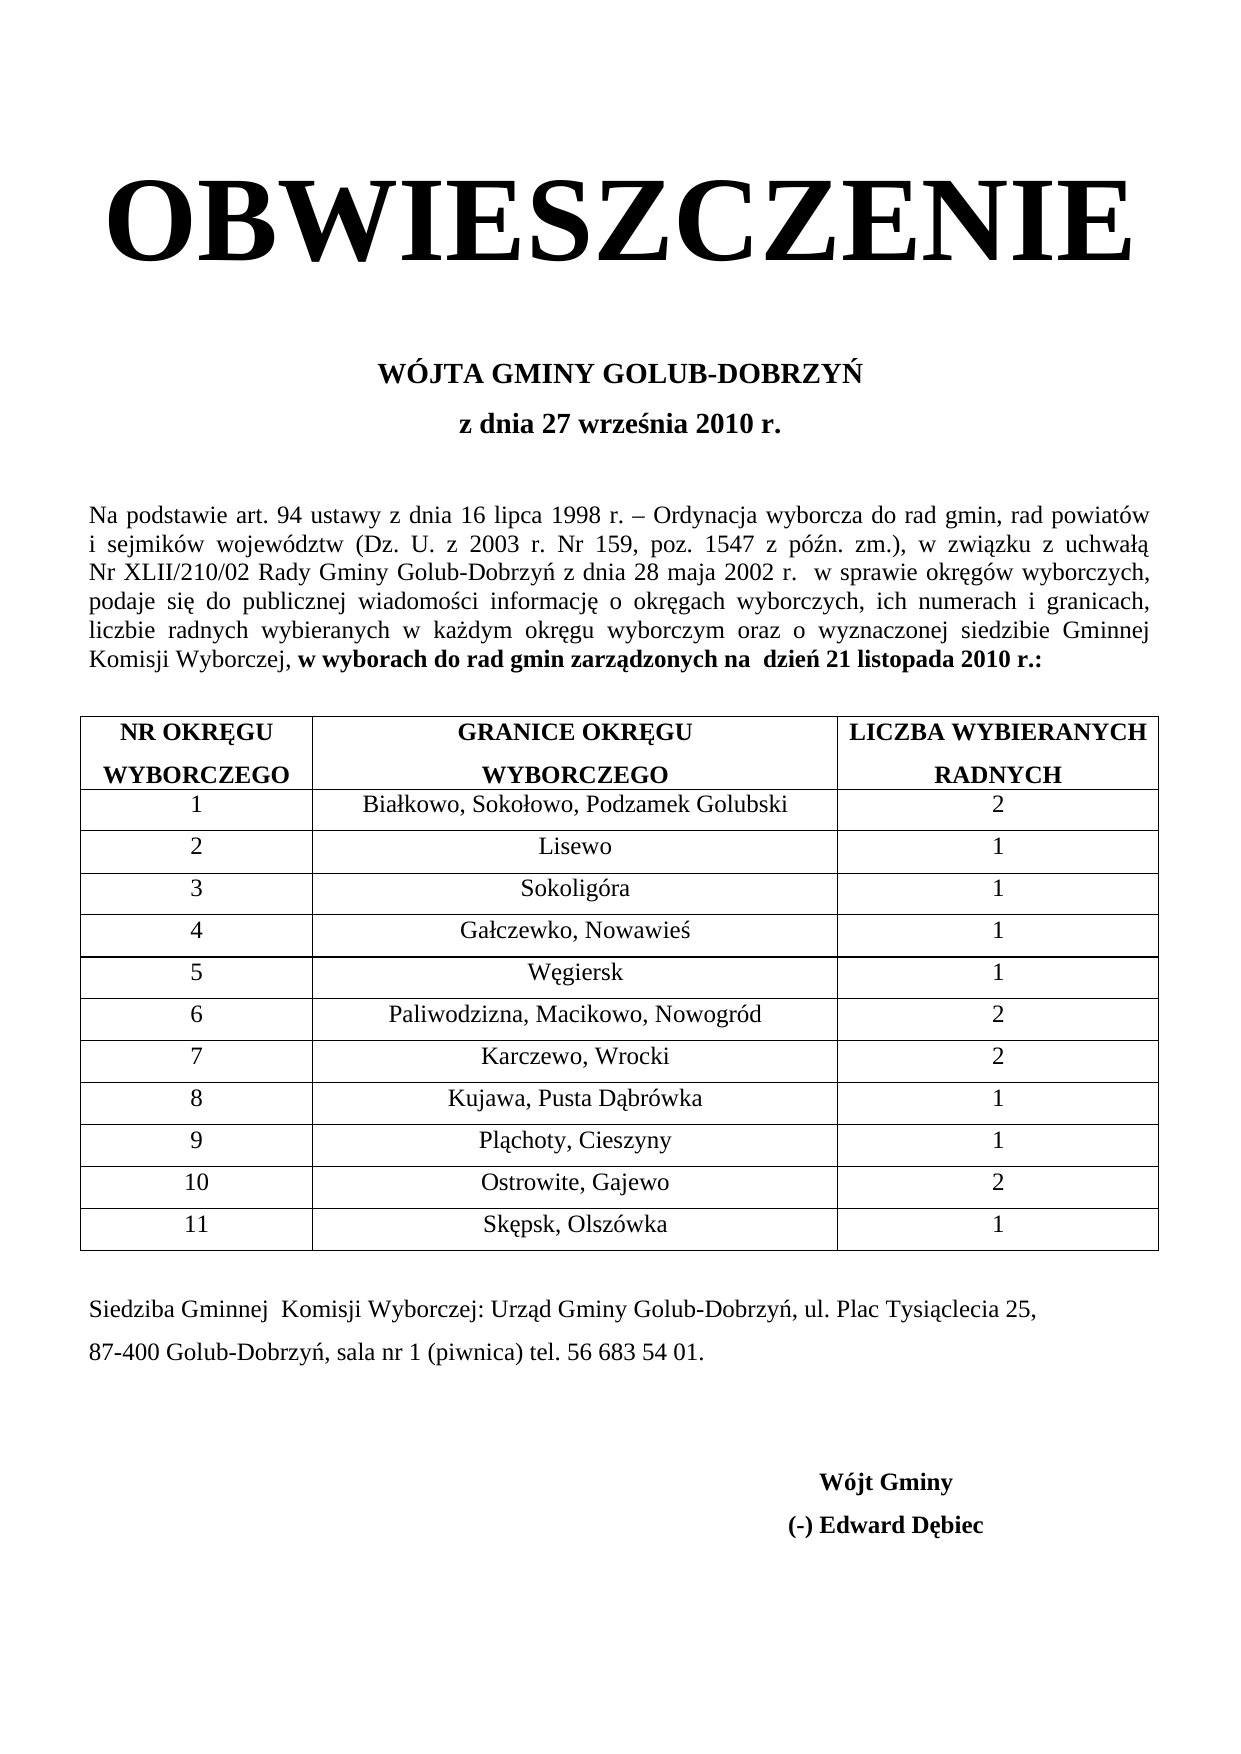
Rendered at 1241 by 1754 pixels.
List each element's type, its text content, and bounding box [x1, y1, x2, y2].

table_cell Węgiersk [313, 958, 837, 998]
table_cell 1 [838, 831, 1158, 872]
table_cell Białkowo, Sokołowo, Podzamek Golubski [313, 790, 837, 830]
table_cell Paliwodzizna, Macikowo, Nowogród [313, 999, 837, 1040]
table_header LICZBA WYBIERANYCH RADNYCH [838, 717, 1158, 788]
table_cell 2 [838, 1041, 1158, 1082]
table_cell 10 [81, 1167, 312, 1208]
table_cell 4 [81, 915, 312, 956]
table_cell 8 [81, 1083, 312, 1124]
table_cell 1 [81, 790, 312, 830]
table_cell 1 [838, 915, 1158, 956]
table_cell Skępsk, Olszówka [313, 1209, 837, 1250]
table_cell 2 [838, 1167, 1158, 1208]
table_cell 1 [838, 958, 1158, 998]
text Siedziba Gminnej Komisji Wyborczej: Urząd Gminy Golub-Dobrzyń, ul. Plac Tysiąclecia 25, 87-400 Golub-Dobrzyń, sala nr 1 (piwnica) tel. 56 683 54 01. [89, 1294, 1151, 1366]
table_cell Kujawa, Pusta Dąbrówka [313, 1083, 837, 1124]
table_cell 1 [838, 1209, 1158, 1250]
table_cell 2 [838, 790, 1158, 830]
title WÓJTA GMINY GOLUB-DOBRZYŃ [89, 356, 1151, 390]
table_cell 1 [838, 874, 1158, 914]
table_cell 6 [81, 999, 312, 1040]
table_cell 2 [81, 831, 312, 872]
table_cell 9 [81, 1125, 312, 1166]
table_cell 7 [81, 1041, 312, 1082]
table_cell 1 [838, 1083, 1158, 1124]
table_cell 1 [838, 1125, 1158, 1166]
table_cell Karczewo, Wrocki [313, 1041, 837, 1082]
table_cell Gałczewko, Nowawieś [313, 915, 837, 956]
table_cell 5 [81, 958, 312, 998]
table_cell Sokoligóra [313, 874, 837, 914]
table_cell 11 [81, 1209, 312, 1250]
title OBWIESZCZENIE [89, 148, 1151, 287]
table_cell Lisewo [313, 831, 837, 872]
table_cell 2 [838, 999, 1158, 1040]
table_cell Ostrowite, Gajewo [313, 1167, 837, 1208]
text z dnia 27 września 2010 r. [89, 406, 1151, 440]
table_cell 3 [81, 874, 312, 914]
text Na podstawie art. 94 ustawy z dnia 16 lipca 1998 r. – Ordynacja wyborcza do rad gmin, rad powiatów i sejmików województw (Dz. U. z 2003 r. Nr 159, poz. 1547 z późn. zm.), w związku z uchwałą Nr XLII/210/02 Rady Gminy Golub-Dobrzyń z dnia 28 maja 2002 r. w sprawie okręgów wyborczych, podaje się do publicznej wiadomości informację o okręgach wyborczych, ich numerach i granicach, liczbie radnych wybieranych w każdym okręgu wyborczym oraz o wyznaczonej siedzibie Gminnej Komisji Wyborczej, w wyborach do rad gmin zarządzonych na dzień 21 listopada 2010 r.: [89, 500, 1151, 672]
text Wójt Gminy [620, 1467, 1151, 1496]
table_cell Pląchoty, Cieszyny [313, 1125, 837, 1166]
table_header GRANICE OKRĘGU WYBORCZEGO [313, 717, 837, 788]
table_header NR OKRĘGU WYBORCZEGO [81, 717, 312, 788]
text (-) Edward Dębiec [620, 1510, 1151, 1539]
